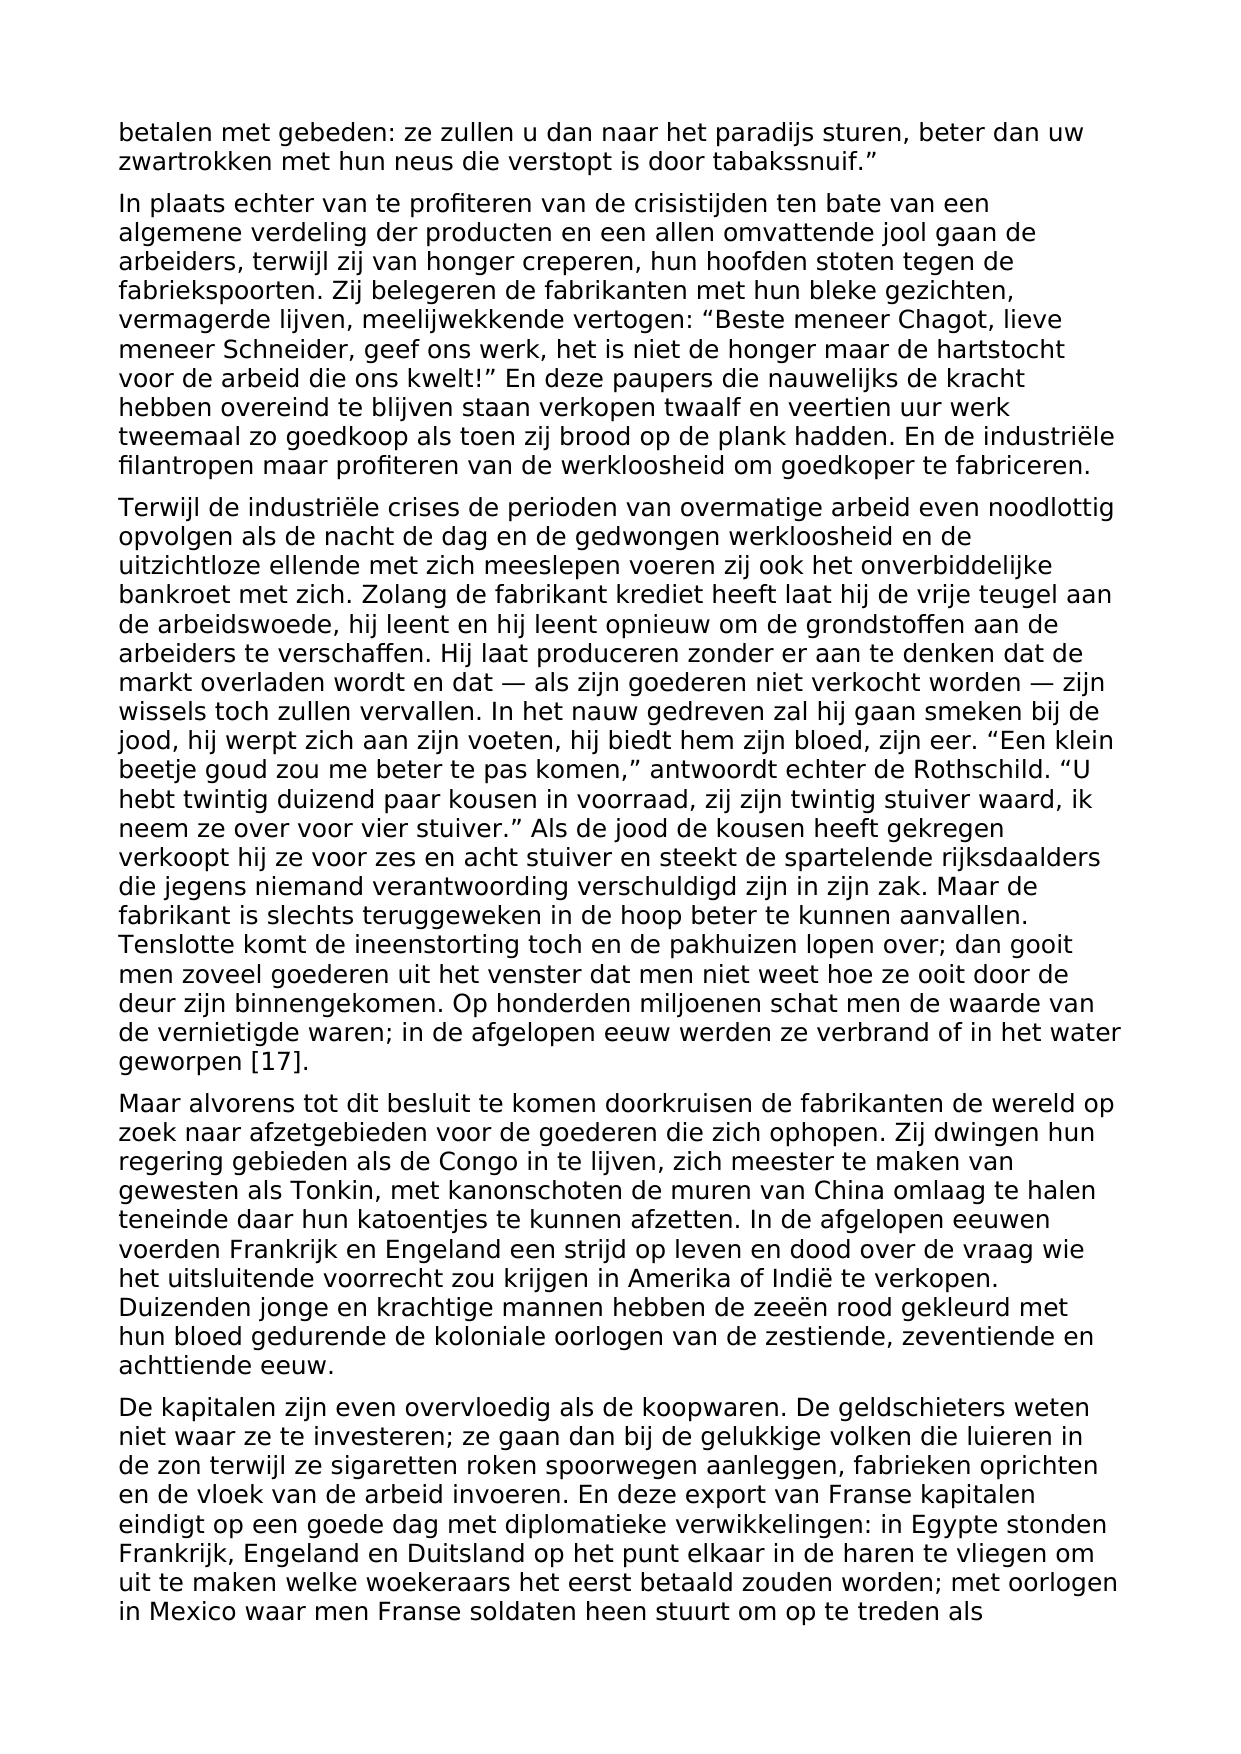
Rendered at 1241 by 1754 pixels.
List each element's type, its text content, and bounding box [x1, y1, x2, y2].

text Maar alvorens tot dit besluit te komen doorkruisen de fabrikanten de wereld op zoek naar afzetgebieden voor de goederen die zich ophopen. Zij dwingen hun regering gebieden als de Congo in te lijven, zich meester te maken van gewesten als Tonkin, met kanonschoten de muren van China omlaag te halen teneinde daar hun katoentjes te kunnen afzetten. In de afgelopen eeuwen voerden Frankrijk en Engeland een strijd op leven en dood over de vraag wie het uitsluitende voorrecht zou krijgen in Amerika of Indië te verkopen. Duizenden jonge en krachtige mannen hebben de zeeën rood gekleurd met hun bloed gedurende de koloniale oorlogen van de zestiende, zeventiende en achttiende eeuw. [118, 1089, 1122, 1381]
text Terwijl de industriële crises de perioden van overmatige arbeid even noodlottig opvolgen als de nacht de dag en de gedwongen werkloosheid en de uitzichtloze ellende met zich meeslepen voeren zij ook het onverbiddelijke bankroet met zich. Zolang de fabrikant krediet heeft laat hij de vrije teugel aan de arbeidswoede, hij leent en hij leent opnieuw om de grondstoffen aan de arbeiders te verschaffen. Hij laat produceren zonder er aan te denken dat de markt overladen wordt en dat — als zijn goederen niet verkocht worden — zijn wissels toch zullen vervallen. In het nauw gedreven zal hij gaan smeken bij de jood, hij werpt zich aan zijn voeten, hij biedt hem zijn bloed, zijn eer. “Een klein beetje goud zou me beter te pas komen,” antwoordt echter de Rothschild. “U hebt twintig duizend paar kousen in voorraad, zij zijn twintig stuiver waard, ik neem ze over voor vier stuiver.” Als de jood de kousen heeft gekregen verkoopt hij ze voor zes en acht stuiver en steekt de spartelende rijksdaalders die jegens niemand verantwoording verschuldigd zijn in zijn zak. Maar de fabrikant is slechts teruggeweken in de hoop beter te kunnen aanvallen. Tenslotte komt de ineenstorting toch en de pakhuizen lopen over; dan gooit men zoveel goederen uit het venster dat men niet weet hoe ze ooit door de deur zijn binnengekomen. Op honderden miljoenen schat men de waarde van de vernietigde waren; in de afgelopen eeuw werden ze verbrand of in het water geworpen [17]. [118, 493, 1122, 1076]
text De kapitalen zijn even overvloedig als de koopwaren. De geldschieters weten niet waar ze te investeren; ze gaan dan bij de gelukkige volken die luieren in de zon terwijl ze sigaretten roken spoorwegen aanleggen, fabrieken oprichten en de vloek van de arbeid invoeren. En deze export van Franse kapitalen eindigt op een goede dag met diplomatieke verwikkelingen: in Egypte stonden Frankrijk, Engeland en Duitsland op het punt elkaar in de haren te vliegen om uit te maken welke woekeraars het eerst betaald zouden worden; met oorlogen in Mexico waar men Franse soldaten heen stuurt om op te treden als [118, 1393, 1122, 1626]
text betalen met gebeden: ze zullen u dan naar het paradijs sturen, beter dan uw zwartrokken met hun neus die verstopt is door tabakssnuif.” [118, 118, 1122, 176]
text In plaats echter van te profiteren van de crisistijden ten bate van een algemene verdeling der producten en een allen omvattende jool gaan de arbeiders, terwijl zij van honger creperen, hun hoofden stoten tegen de fabriekspoorten. Zij belegeren de fabrikanten met hun bleke gezichten, vermagerde lijven, meelijwekkende vertogen: “Beste meneer Chagot, lieve meneer Schneider, geef ons werk, het is niet de honger maar de hartstocht voor de arbeid die ons kwelt!” En deze paupers die nauwelijks de kracht hebben overeind te blijven staan verkopen twaalf en veertien uur werk tweemaal zo goedkoop als toen zij brood op de plank hadden. En de industriële filantropen maar profiteren van de werkloosheid om goedkoper te fabriceren. [118, 189, 1122, 481]
